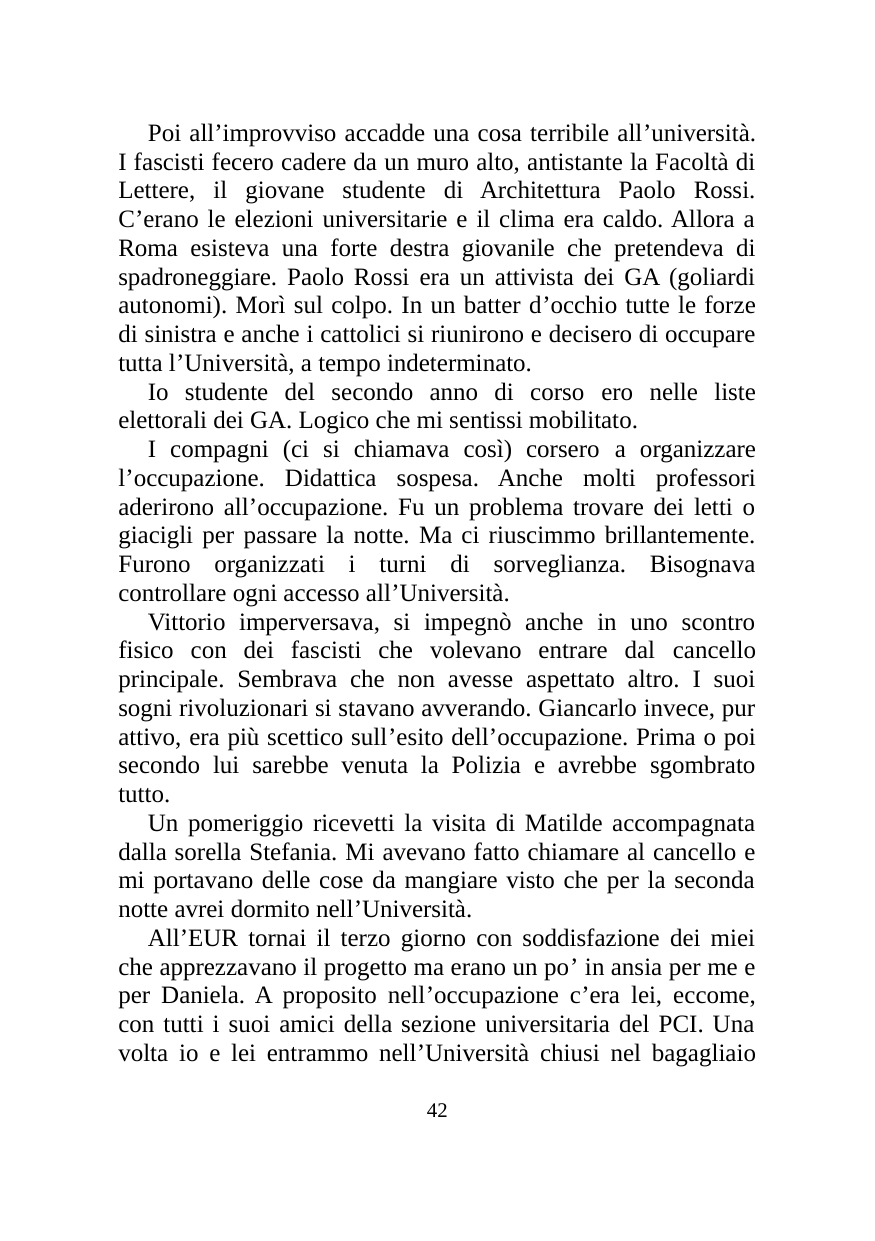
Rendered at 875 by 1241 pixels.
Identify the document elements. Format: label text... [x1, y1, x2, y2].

text Vittorio imperversava, si impegnò anche in uno scontro fisico con dei fascisti che volevano entrare dal cancello principale. Sembrava che non avesse aspettato altro. I suoi sogni rivoluzionari si stavano avverando. Giancarlo invece, pur attivo, era più scettico sull’esito dell’occupazione. Prima o poi secondo lui sarebbe venuta la Polizia e avrebbe sgombrato tutto. [118, 607, 756, 808]
text Un pomeriggio ricevetti la visita di Matilde accompagnata dalla sorella Stefania. Mi avevano fatto chiamare al cancello e mi portavano delle cose da mangiare visto che per la seconda notte avrei dormito nell’Università. [118, 808, 756, 923]
text All’EUR tornai il terzo giorno con soddisfazione dei miei che apprezzavano il progetto ma erano un po’ in ansia per me e per Daniela. A proposito nell’occupazione c’era lei, eccome, con tutti i suoi amici della sezione universitaria del PCI. Una volta io e lei entrammo nell’Università chiusi nel bagagliaio [118, 923, 756, 1067]
text Poi all’improvviso accadde una cosa terribile all’università. I fascisti fecero cadere da un muro alto, antistante la Facoltà di Lettere, il giovane studente di Architettura Paolo Rossi. C’erano le elezioni universitarie e il clima era caldo. Allora a Roma esisteva una forte destra giovanile che pretendeva di spadroneggiare. Paolo Rossi era un attivista dei GA (goliardi autonomi). Morì sul colpo. In un batter d’occhio tutte le forze di sinistra e anche i cattolici si riunirono e decisero di occupare tutta l’Università, a tempo indeterminato. [118, 118, 756, 377]
text Io studente del secondo anno di corso ero nelle liste elettorali dei GA. Logico che mi sentissi mobilitato. [118, 377, 756, 434]
text I compagni (ci si chiamava così) corsero a organizzare l’occupazione. Didattica sospesa. Anche molti professori aderirono all’occupazione. Fu un problema trovare dei letti o giacigli per passare la notte. Ma ci riuscimmo brillantemente. Furono organizzati i turni di sorveglianza. Bisognava controllare ogni accesso all’Università. [118, 434, 756, 607]
